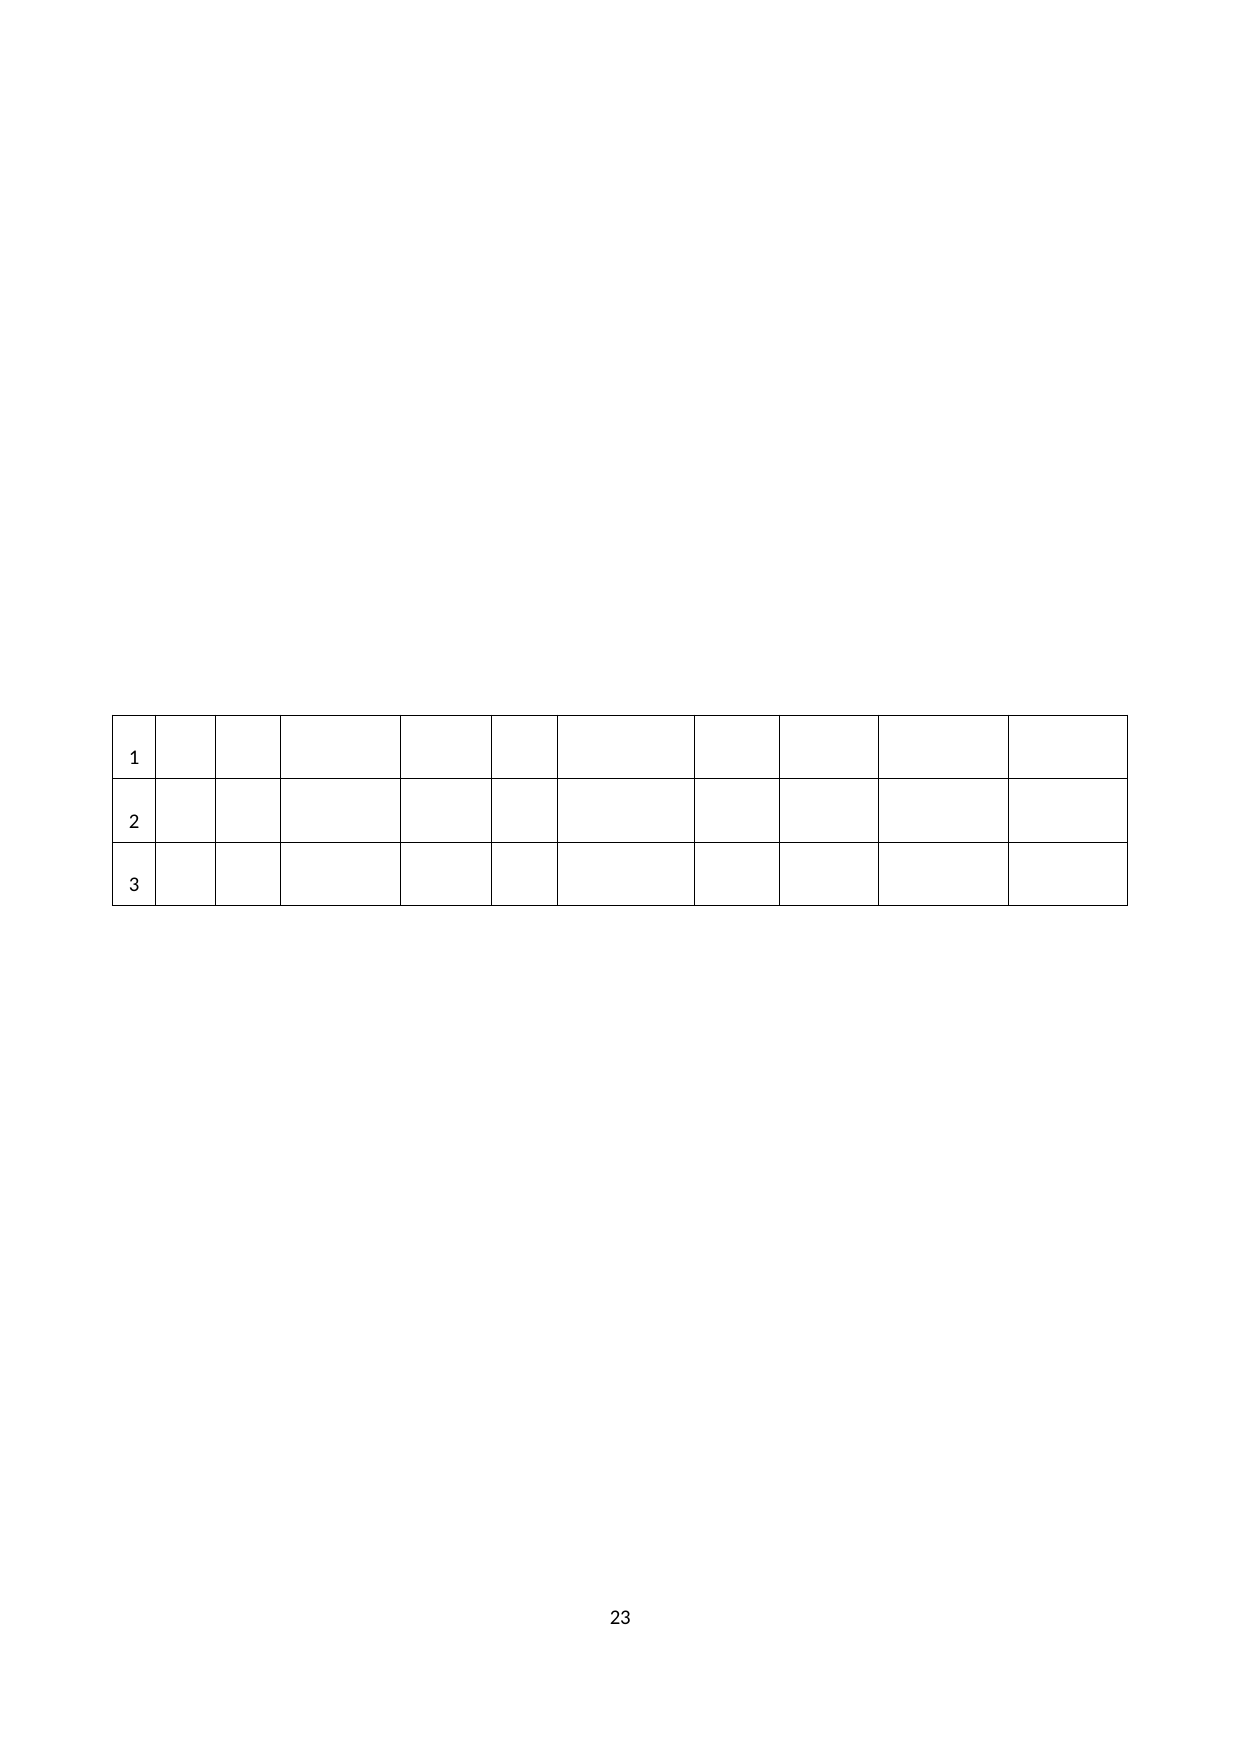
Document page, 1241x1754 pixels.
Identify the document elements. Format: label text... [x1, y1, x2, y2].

table_cell [780, 779, 878, 842]
table_cell 1 [113, 716, 155, 778]
table_cell [695, 716, 779, 778]
table_cell [695, 779, 779, 842]
table_cell [401, 716, 491, 778]
table_cell [695, 843, 779, 905]
table_cell [156, 779, 215, 842]
table_cell [558, 716, 694, 778]
table_cell [1009, 843, 1127, 905]
table_cell [879, 779, 1008, 842]
table_cell [492, 843, 557, 905]
table_cell [780, 716, 878, 778]
table_cell [156, 843, 215, 905]
table_cell [558, 779, 694, 842]
table_cell [401, 779, 491, 842]
table_cell 3 [113, 843, 155, 905]
table_cell [156, 716, 215, 778]
table_cell [401, 843, 491, 905]
table_cell [216, 716, 280, 778]
table_cell [216, 843, 280, 905]
table_cell [216, 779, 280, 842]
table_cell [492, 716, 557, 778]
table_cell [281, 843, 400, 905]
table_cell [780, 843, 878, 905]
table_cell [879, 843, 1008, 905]
table_cell [558, 843, 694, 905]
table_cell 2 [113, 779, 155, 842]
table_cell [281, 716, 400, 778]
table_cell [879, 716, 1008, 778]
table_cell [1009, 716, 1127, 778]
table_cell [492, 779, 557, 842]
table_cell [1009, 779, 1127, 842]
table_cell [281, 779, 400, 842]
